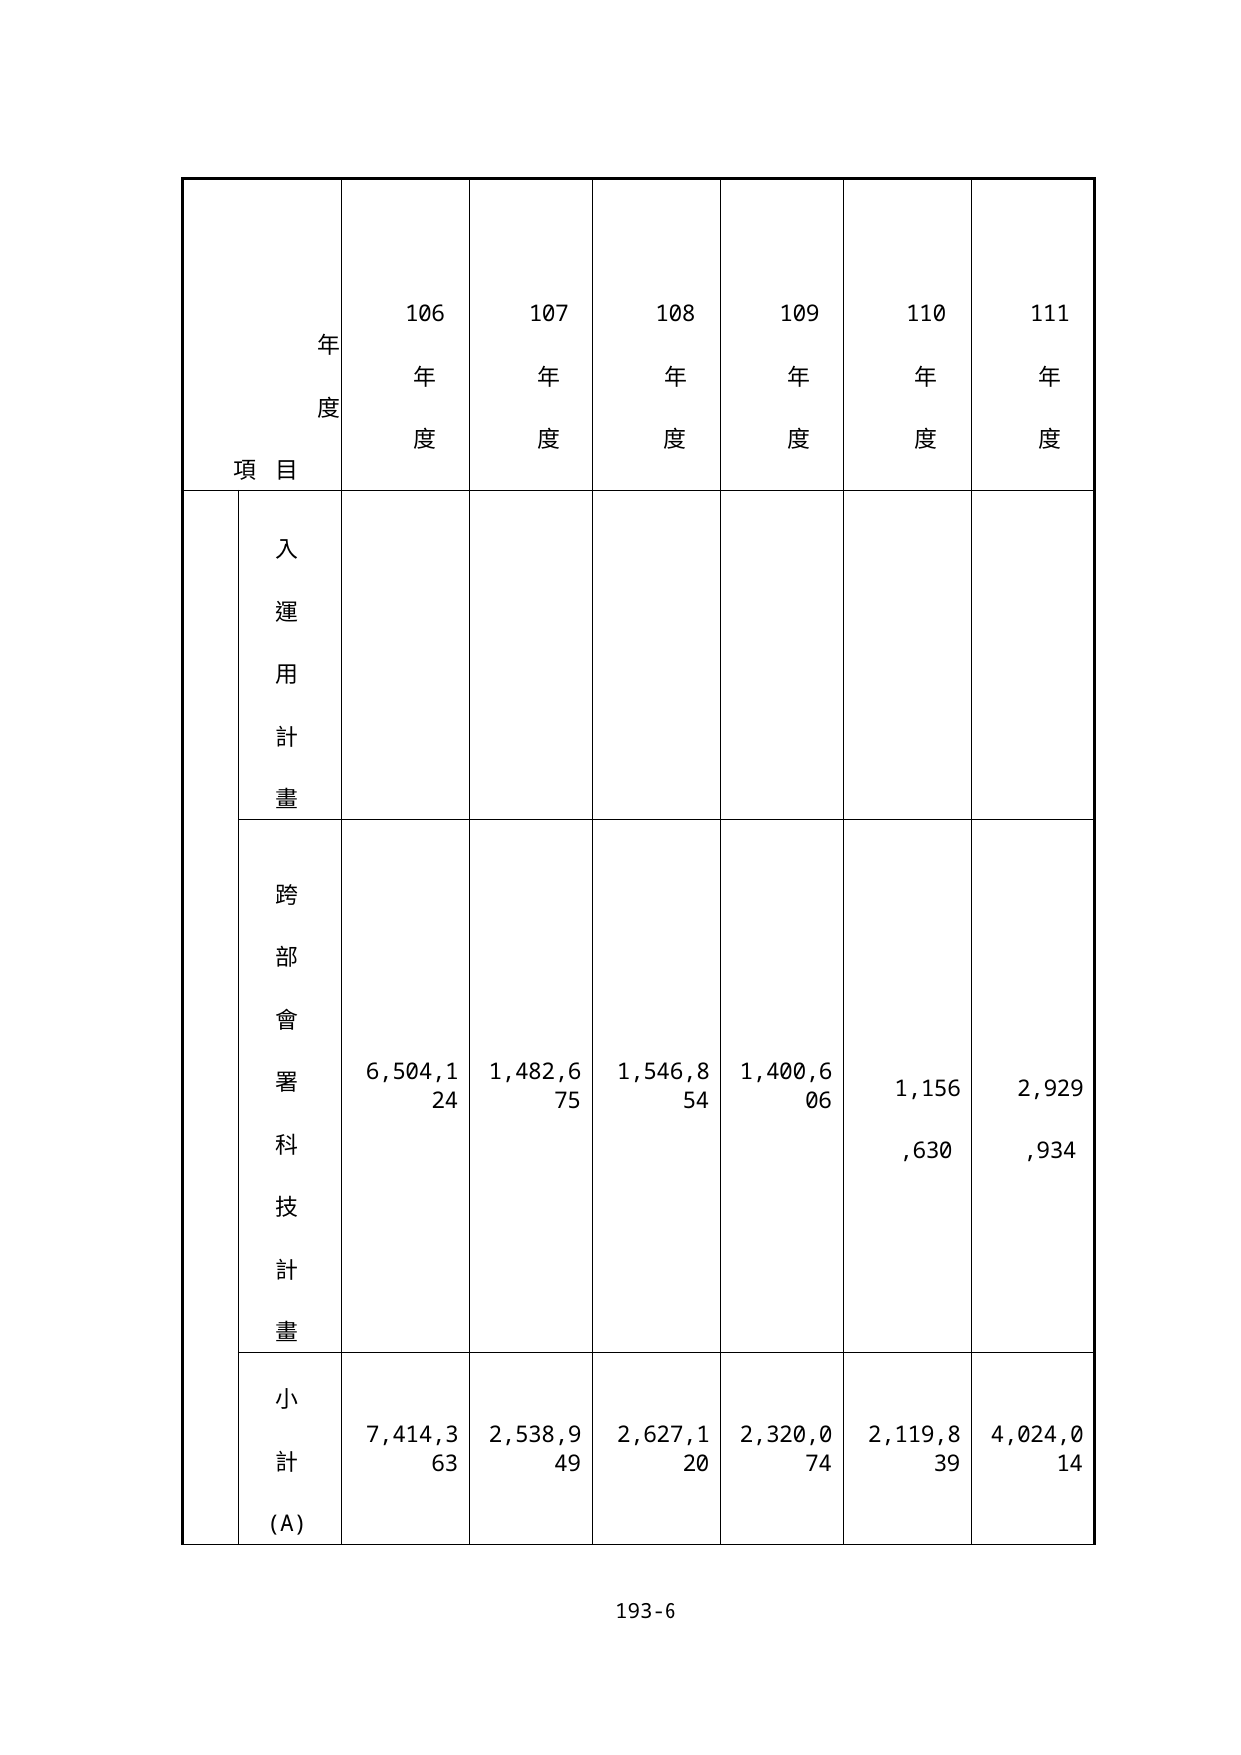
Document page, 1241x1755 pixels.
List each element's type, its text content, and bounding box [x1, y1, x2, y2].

table_cell [593, 491, 720, 818]
table_header 110年度 [844, 180, 971, 490]
table_cell 研發成果收入運用計畫 [239, 491, 341, 818]
table_cell 補助金額 [184, 491, 238, 1544]
table_header 107年度 [470, 180, 592, 490]
table_header 年度 項目 [184, 180, 341, 490]
table_cell 1,482,675 [470, 820, 592, 1352]
table_header 111年度 [972, 180, 1093, 490]
table_cell 6,504,124 [342, 820, 469, 1352]
table_cell [844, 491, 971, 818]
table_cell 2,929,934 [972, 820, 1093, 1352]
table_cell 2,320,074 [721, 1353, 843, 1544]
table_cell [470, 491, 592, 818]
table_cell 1,400,606 [721, 820, 843, 1352]
table_cell 7,414,363 [342, 1353, 469, 1544]
table_header 109年度 [721, 180, 843, 490]
table_cell 1,546,854 [593, 820, 720, 1352]
table_cell [721, 491, 843, 818]
table_cell 跨部會署科技計畫 [239, 820, 341, 1352]
table_cell [972, 491, 1093, 818]
table_cell [342, 491, 469, 818]
table_cell 2,538,949 [470, 1353, 592, 1544]
table_cell 4,024,014 [972, 1353, 1093, 1544]
table_header 106年度 [342, 180, 469, 490]
table_cell 小計(A) [239, 1353, 341, 1544]
table_header 108年度 [593, 180, 720, 490]
table_cell 1,156,630 [844, 820, 971, 1352]
table_cell 2,627,120 [593, 1353, 720, 1544]
table_cell 2,119,839 [844, 1353, 971, 1544]
